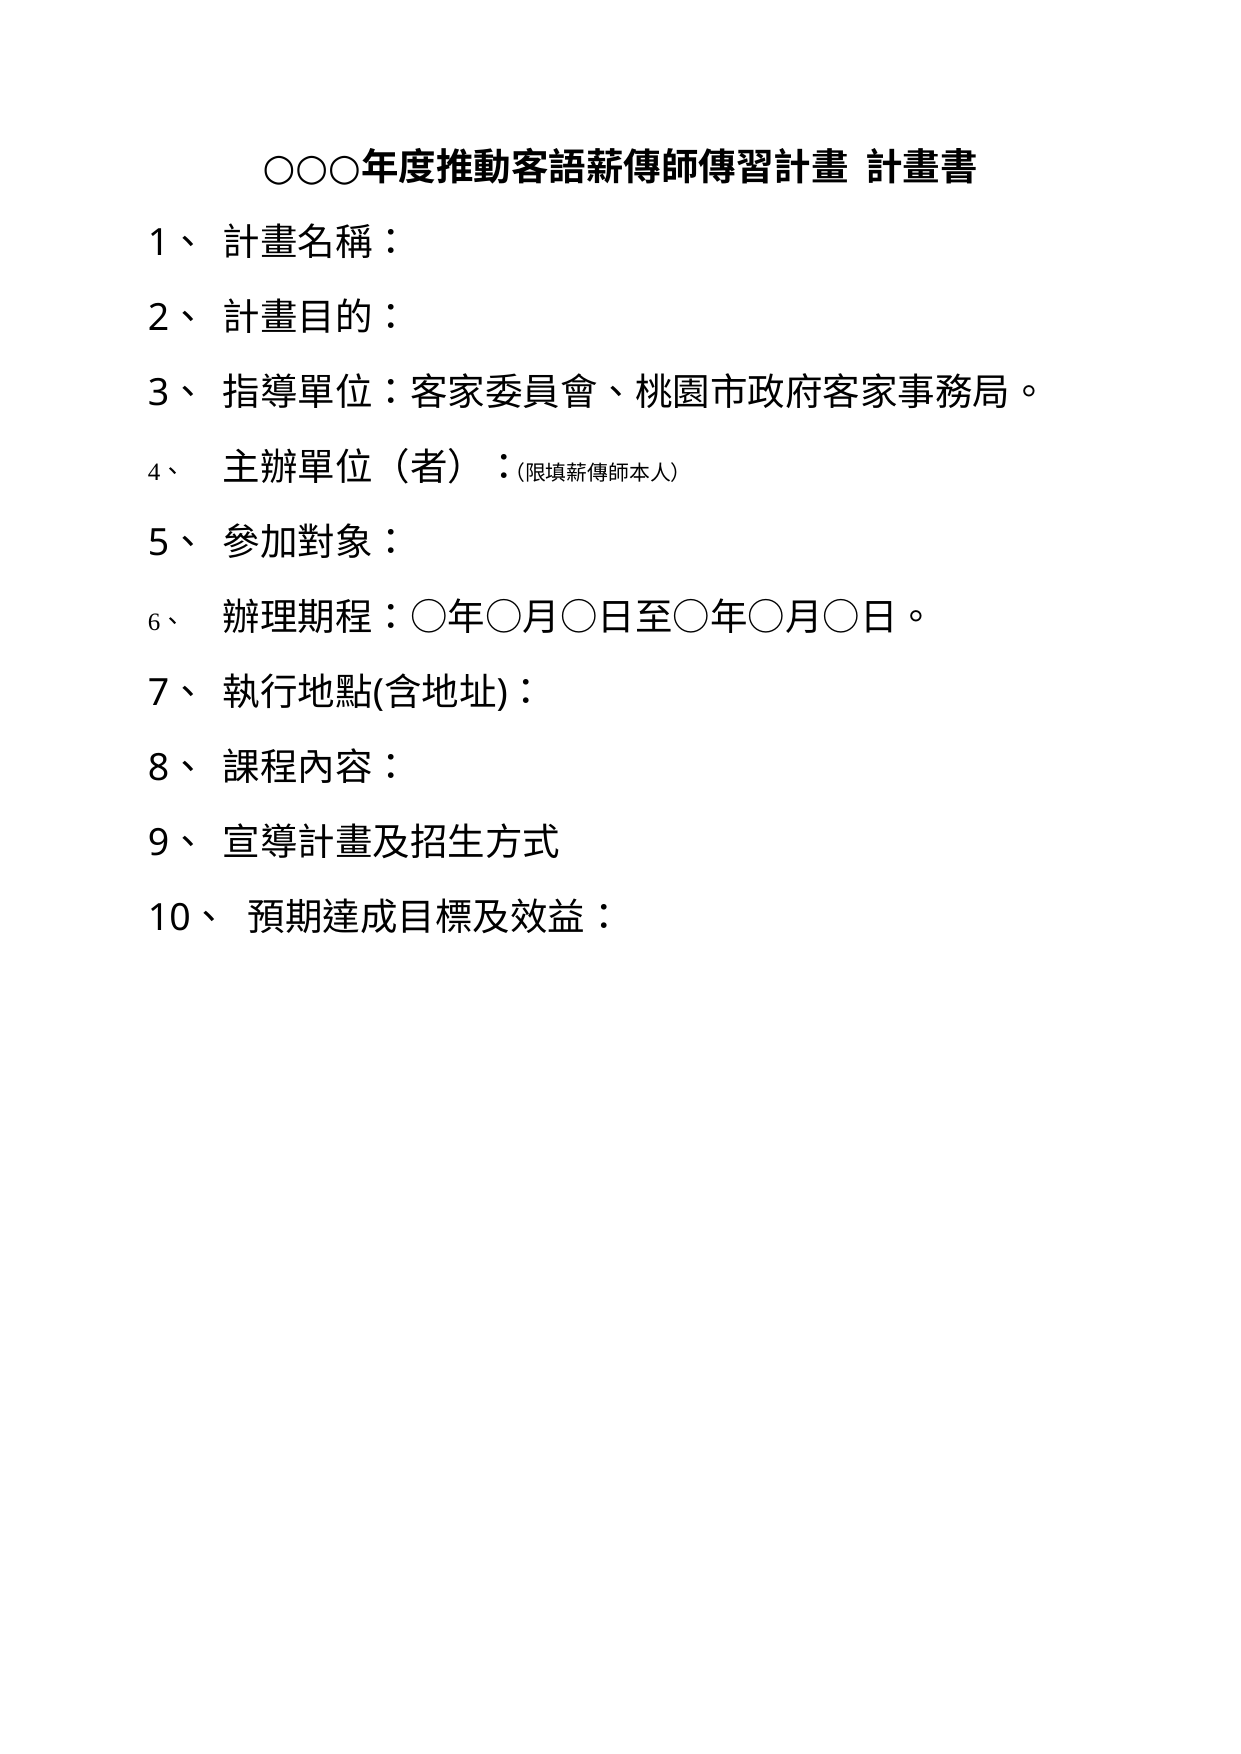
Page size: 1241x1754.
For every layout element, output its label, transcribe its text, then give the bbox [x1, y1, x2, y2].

text ○○○年度推動客語薪傳師傳習計畫 計畫書 [148, 127, 1092, 202]
list 指導單位：客家委員會、桃園市政府客家事務局。 [148, 352, 1092, 427]
list 宣導計畫及招生方式 [148, 802, 1092, 877]
list 計畫名稱： [148, 202, 1092, 277]
list 辦理期程：○年○月○日至○年○月○日。 [148, 577, 1092, 652]
list 執行地點(含地址)： [148, 652, 1092, 727]
list 課程內容： [148, 727, 1092, 802]
list 預期達成目標及效益： [148, 877, 1092, 952]
list 計畫目的： [148, 277, 1092, 352]
list 參加對象： [148, 502, 1092, 577]
list 主辦單位（者）：（限填薪傳師本人） [148, 427, 1092, 502]
